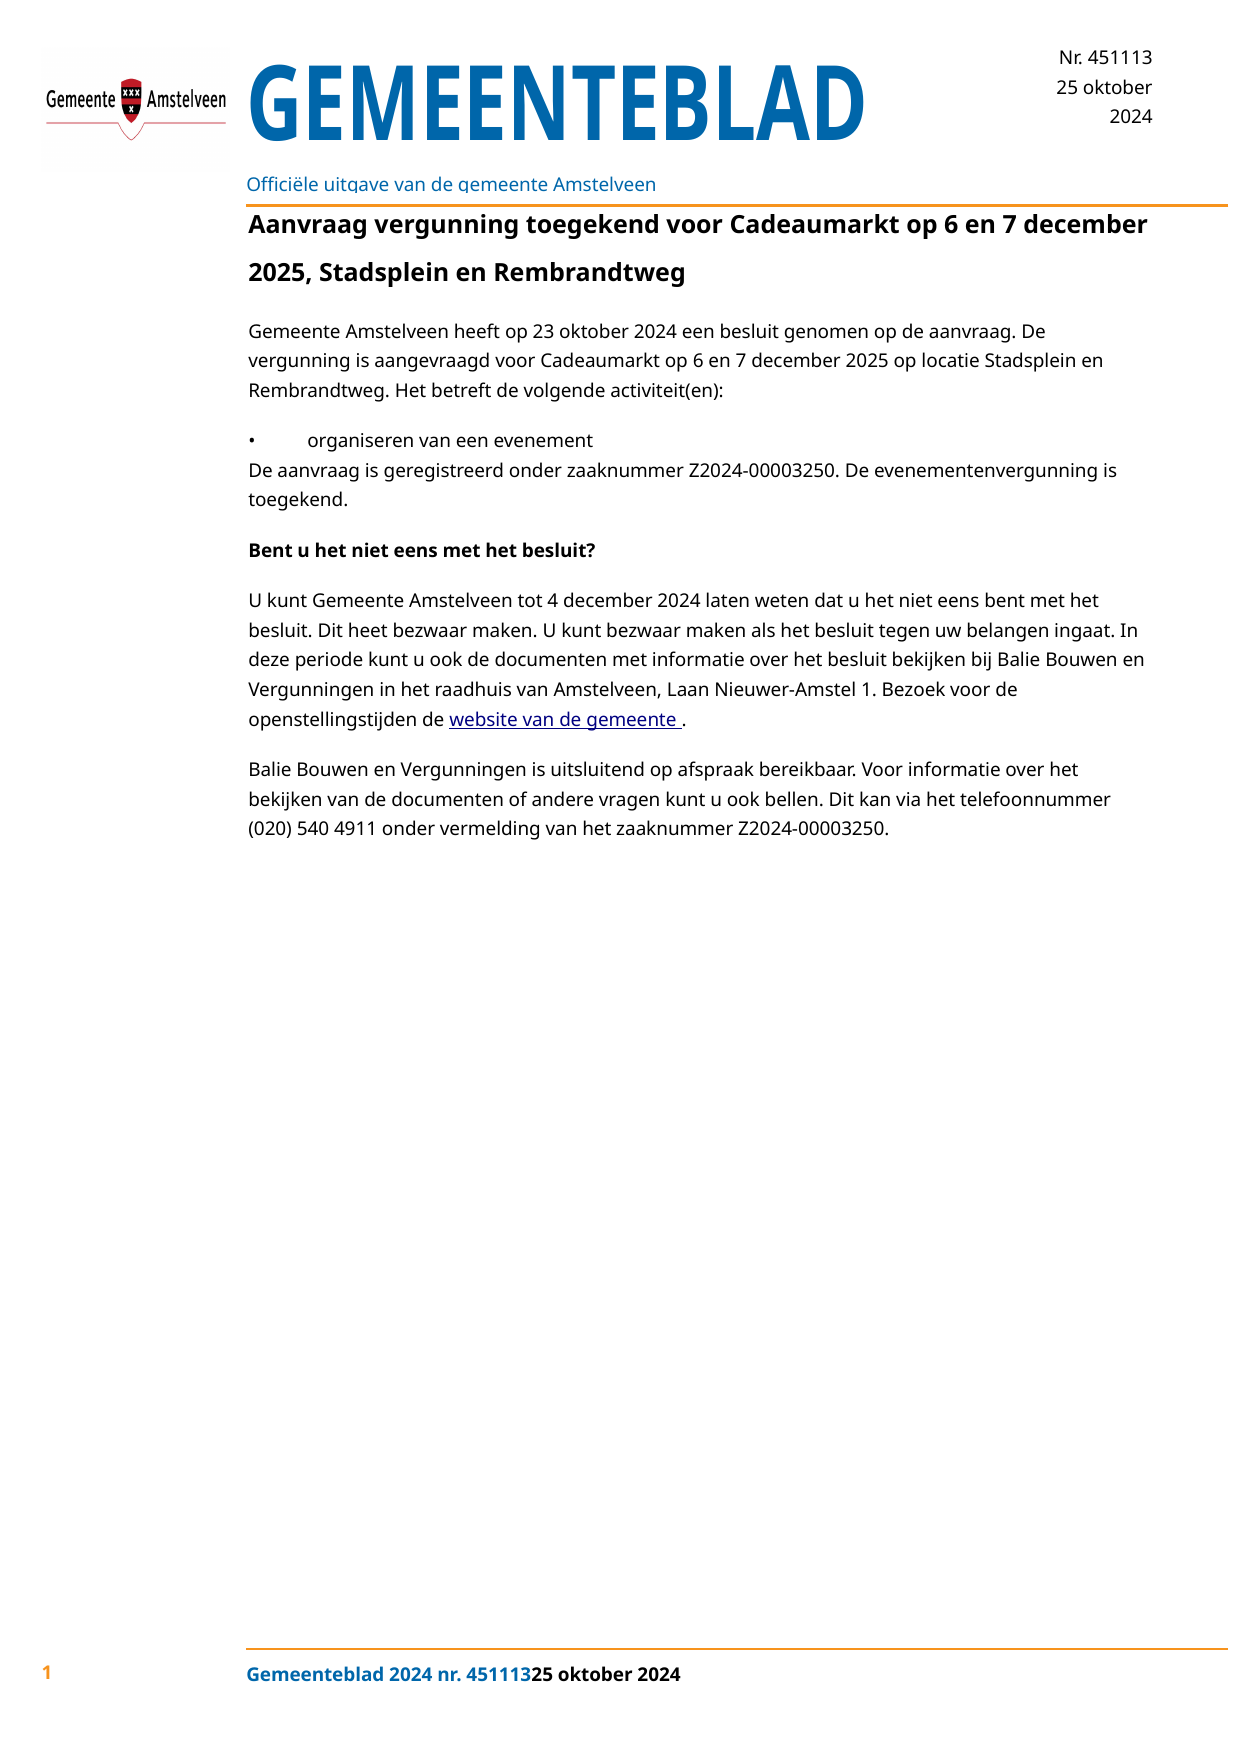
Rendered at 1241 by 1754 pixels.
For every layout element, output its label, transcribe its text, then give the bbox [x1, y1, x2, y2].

text Gemeente Amstelveen heeft op 23 oktober 2024 een besluit genomen op de aanvraag. De vergunning is aangevraagd voor Cadeaumarkt op 6 en 7 december 2025 op locatie Stadsplein en Rembrandtweg. Het betreft de volgende activiteit(en): [248, 318, 1152, 403]
text Aanvraag vergunning toegekend voor Cadeaumarkt op 6 en 7 december 2025, Stadsplein en Rembrandtweg [248, 207, 1152, 288]
text De aanvraag is geregistreerd onder zaaknummer Z2024-00003250. De evenementenvergunning is toegekend. [248, 457, 1152, 512]
text U kunt Gemeente Amstelveen tot 4 december 2024 laten weten dat u het niet eens bent met het besluit. Dit heet bezwaar maken. U kunt bezwaar maken als het besluit tegen uw belangen ingaat. In deze periode kunt u ook de documenten met informatie over het besluit bekijken bij Balie Bouwen en Vergunningen in het raadhuis van Amstelveen, Laan Nieuwer-Amstel 1. Bezoek voor de openstellingstijden de website van de gemeente . [248, 587, 1152, 732]
text Bent u het niet eens met het besluit? [248, 537, 1152, 563]
picture [41, 47, 231, 172]
text Balie Bouwen en Vergunningen is uitsluitend op afspraak bereikbaar. Voor informatie over het bekijken van de documenten of andere vragen kunt u ook bellen. Dit kan via het telefoonnummer (020) 540 4911 onder vermelding van het zaaknummer Z2024-00003250. [248, 756, 1152, 841]
list organiseren van een evenement [248, 427, 1152, 453]
